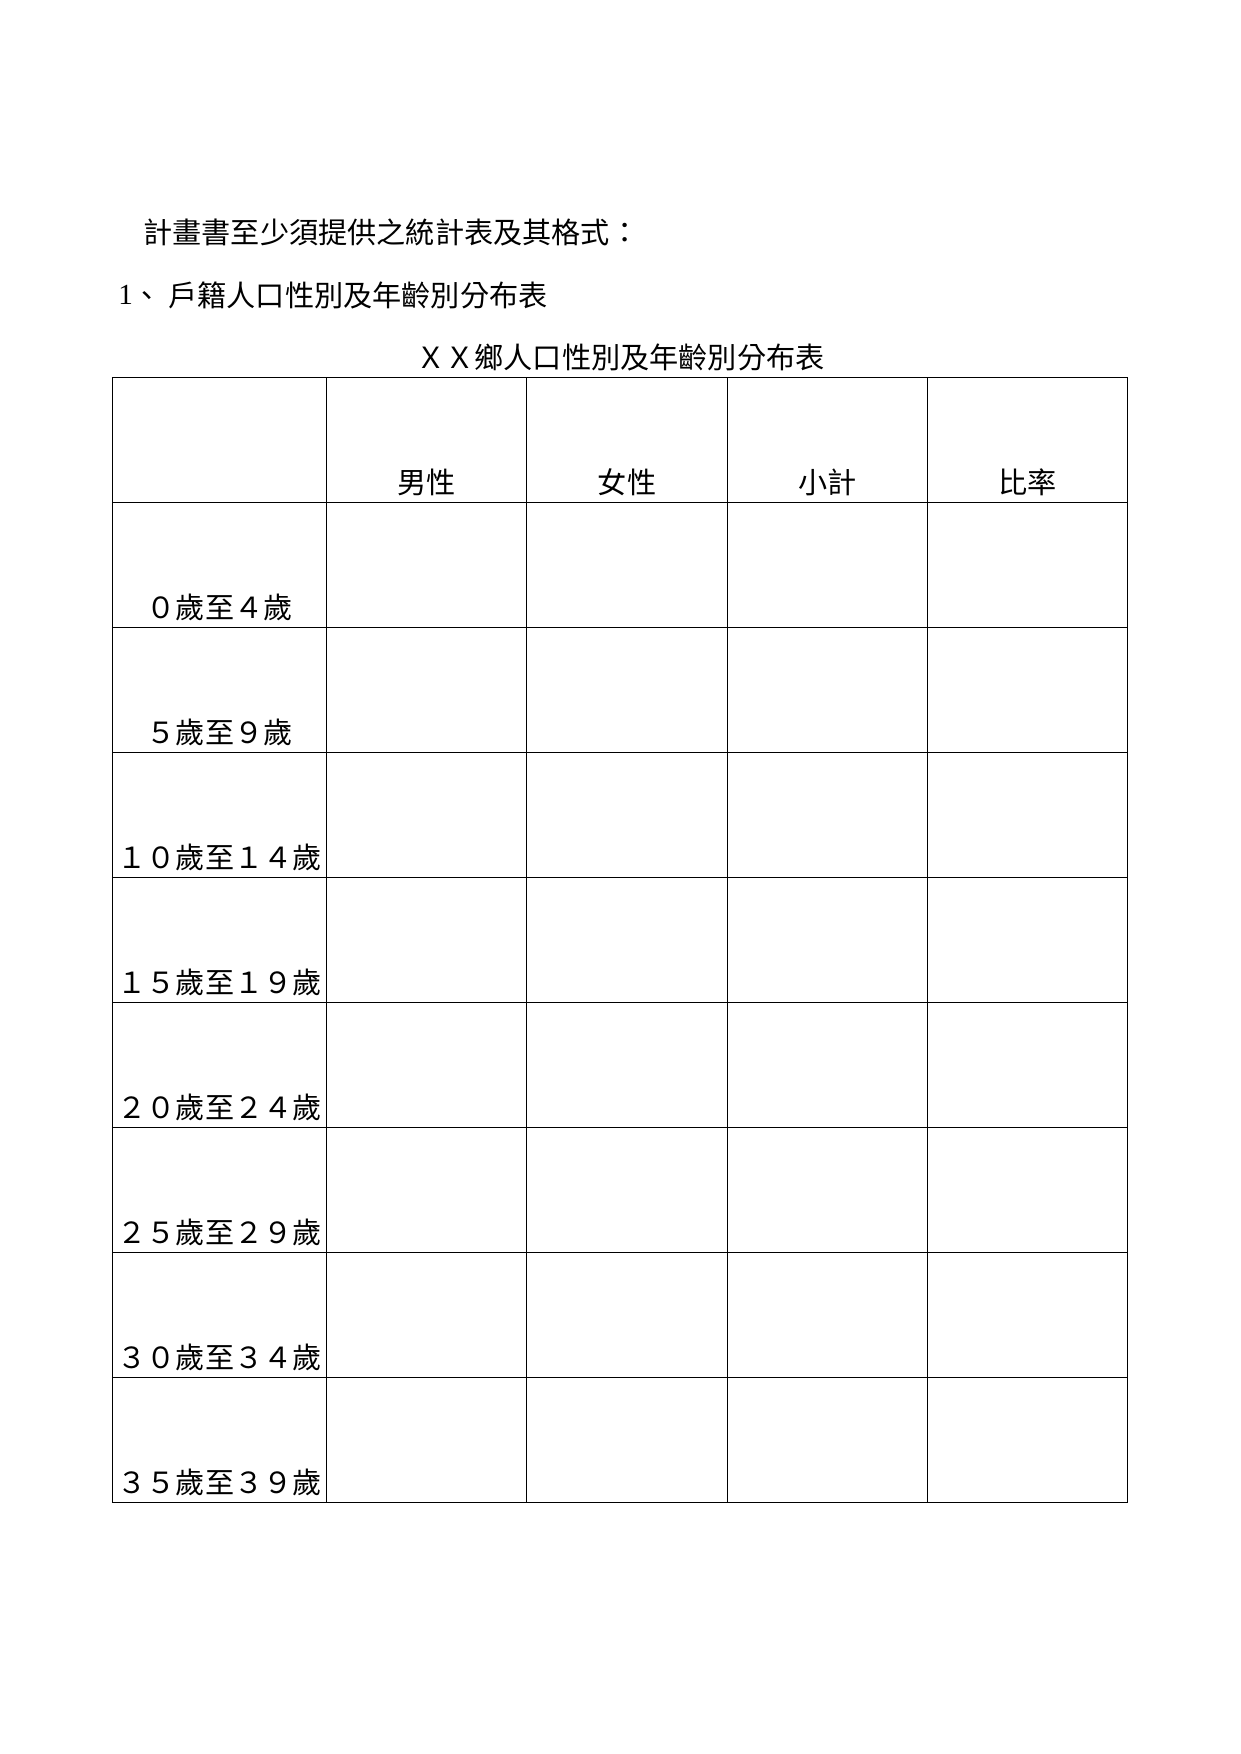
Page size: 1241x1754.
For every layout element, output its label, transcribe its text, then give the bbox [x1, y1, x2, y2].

table_cell ２０歲至２４歲 [113, 1003, 326, 1127]
table_header [113, 378, 326, 502]
table_cell [728, 1003, 927, 1127]
table_cell [327, 1378, 526, 1502]
table_cell [527, 753, 727, 877]
table_header 男性 [327, 378, 526, 502]
table_cell [327, 503, 526, 627]
table_cell [527, 1253, 727, 1377]
table_cell [327, 628, 526, 752]
table_cell [327, 753, 526, 877]
table_cell [728, 878, 927, 1002]
table_cell ５歲至９歲 [113, 628, 326, 752]
text 計畫書至少須提供之統計表及其格式： [143, 189, 1122, 252]
table_cell ３５歲至３９歲 [113, 1378, 326, 1502]
table_cell [928, 1128, 1127, 1252]
table_cell [527, 628, 727, 752]
table_cell [928, 1253, 1127, 1377]
table_cell [928, 1003, 1127, 1127]
table_cell ０歲至４歲 [113, 503, 326, 627]
table_cell ３０歲至３４歲 [113, 1253, 326, 1377]
table_cell [327, 1003, 526, 1127]
text ＸＸ鄉人口性別及年齡別分布表 [118, 314, 1122, 377]
table_cell [728, 503, 927, 627]
table_cell [527, 1128, 727, 1252]
table_cell [928, 628, 1127, 752]
table_cell [527, 878, 727, 1002]
table_cell ２５歲至２９歲 [113, 1128, 326, 1252]
table_cell [728, 1128, 927, 1252]
table_cell [728, 1378, 927, 1502]
table_cell １０歲至１４歲 [113, 753, 326, 877]
table_cell [327, 1128, 526, 1252]
table_cell １５歲至１９歲 [113, 878, 326, 1002]
list 戶籍人口性別及年齡別分布表 [118, 252, 1122, 314]
table_cell [928, 1378, 1127, 1502]
table_header 小計 [728, 378, 927, 502]
table_cell [728, 1253, 927, 1377]
table_header 女性 [527, 378, 727, 502]
table_cell [327, 878, 526, 1002]
table_cell [928, 753, 1127, 877]
table_cell [928, 503, 1127, 627]
table_cell [527, 1003, 727, 1127]
table_cell [527, 503, 727, 627]
table_cell [527, 1378, 727, 1502]
table_cell [728, 753, 927, 877]
table_cell [728, 628, 927, 752]
table_header 比率 [928, 378, 1127, 502]
table_cell [327, 1253, 526, 1377]
table_cell [928, 878, 1127, 1002]
